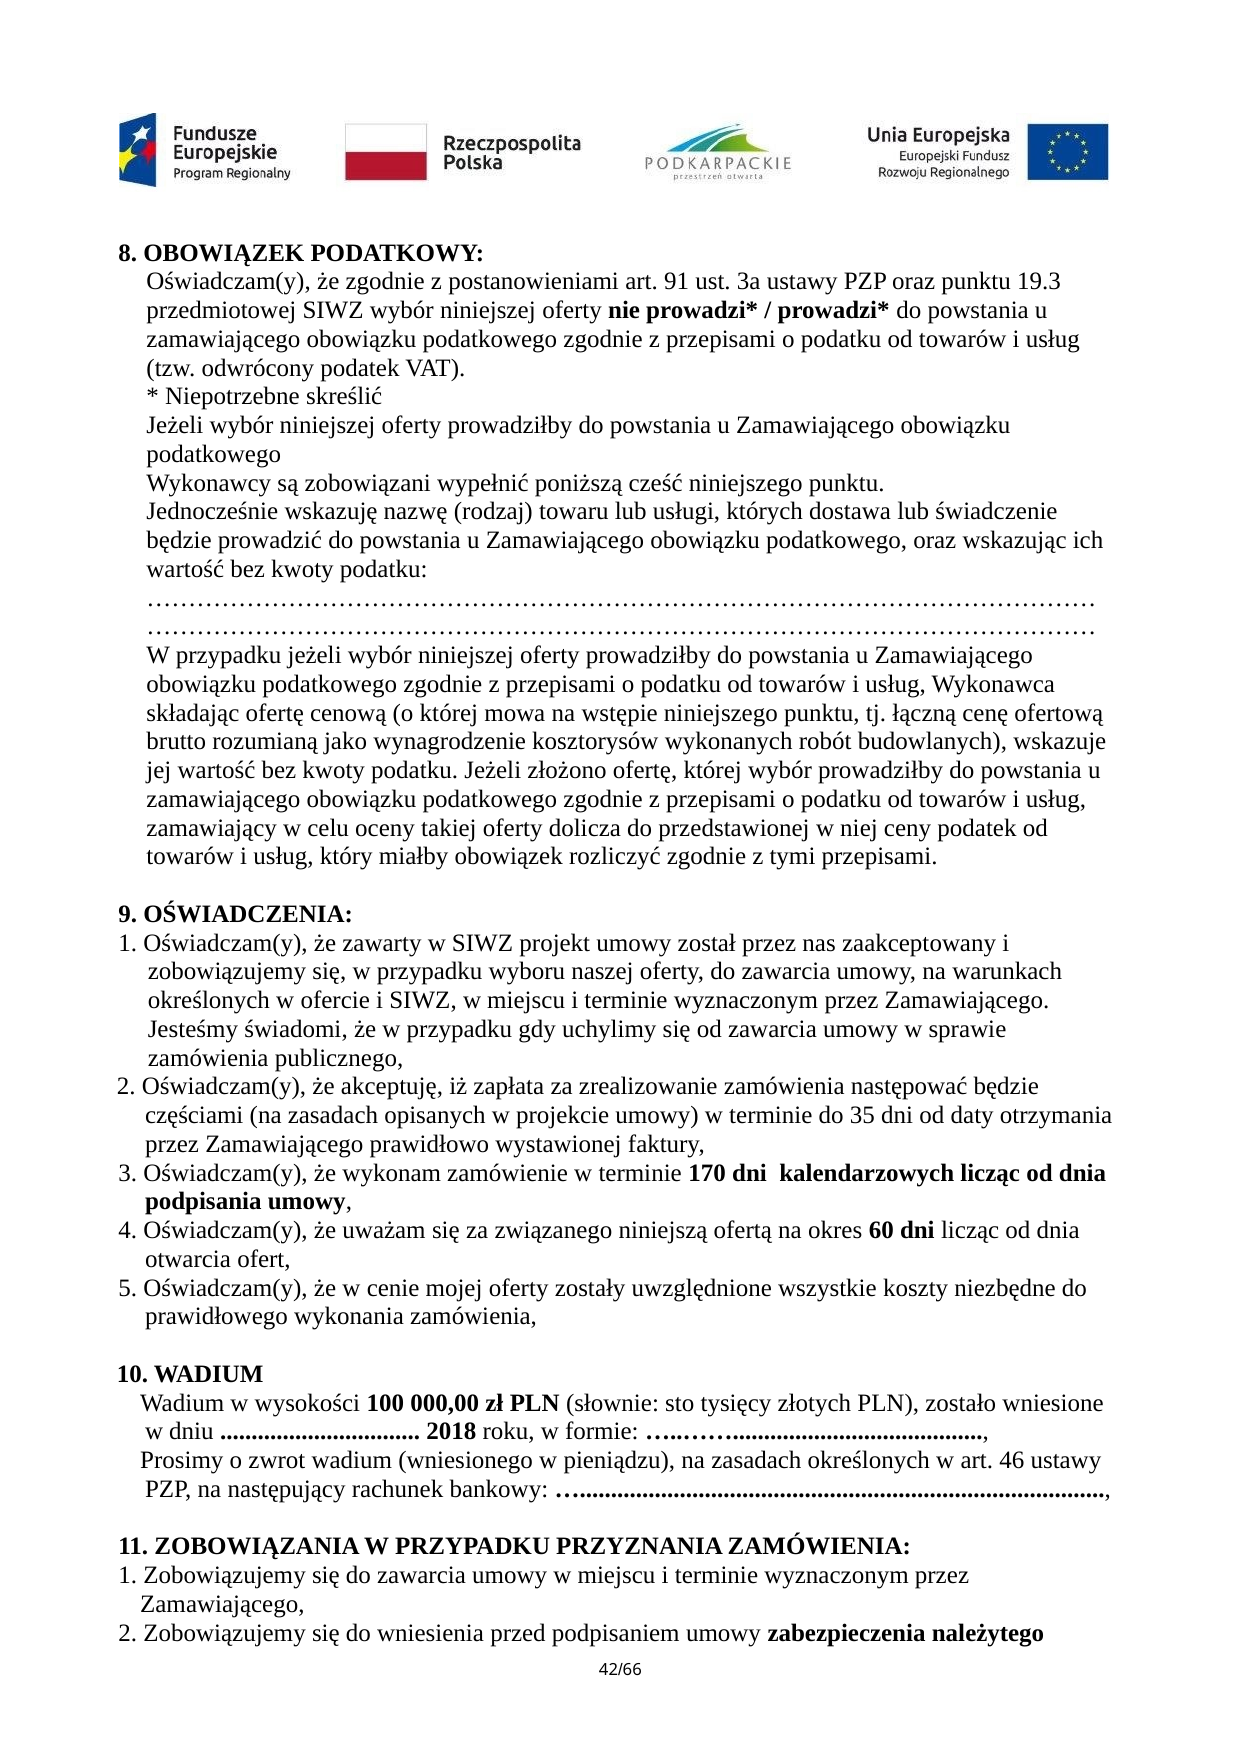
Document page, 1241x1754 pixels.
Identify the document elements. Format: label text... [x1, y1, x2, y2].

text 8. OBOWIĄZEK PODATKOWY: [118, 238, 1122, 266]
text 5. Oświadczam(y), że w cenie mojej oferty zostały uwzględnione wszystkie koszty niezbędne do prawidłowego wykonania zamówienia, [118, 1273, 1122, 1330]
text 1. Zobowiązujemy się do zawarcia umowy w miejscu i terminie wyznaczonym przez Zamawiającego, [118, 1560, 1122, 1618]
text W przypadku jeżeli wybór niniejszej oferty prowadziłby do powstania u Zamawiającego obowiązku podatkowego zgodnie z przepisami o podatku od towarów i usług, Wykonawca składając ofertę cenową (o której mowa na wstępie niniejszego punktu, tj. łączną cenę ofertową brutto rozumianą jako wynagrodzenie kosztorysów wykonanych robót budowlanych), wskazuje jej wartość bez kwoty podatku. Jeżeli złożono ofertę, której wybór prowadziłby do powstania u zamawiającego obowiązku podatkowego zgodnie z przepisami o podatku od towarów i usług, zamawiający w celu oceny takiej oferty dolicza do przedstawionej w niej ceny podatek od towarów i usług, który miałby obowiązek rozliczyć zgodnie z tymi przepisami. [146, 640, 1122, 870]
picture [119, 113, 1117, 192]
text 2. Oświadczam(y), że akceptuję, iż zapłata za zrealizowanie zamówienia następować będzie częściami (na zasadach opisanych w projekcie umowy) w terminie do 35 dni od daty otrzymania przez Zamawiającego prawidłowo wystawionej faktury, [117, 1071, 1122, 1158]
text 3. Oświadczam(y), że wykonam zamówienie w terminie 170 dni kalendarzowych licząc od dnia podpisania umowy, [118, 1158, 1122, 1215]
text 2. Zobowiązujemy się do wniesienia przed podpisaniem umowy zabezpieczenia należytego [118, 1618, 1122, 1646]
text 1. Oświadczam(y), że zawarty w SIWZ projekt umowy został przez nas zaakceptowany i zobowiązujemy się, w przypadku wyboru naszej oferty, do zawarcia umowy, na warunkach określonych w ofercie i SIWZ, w miejscu i terminie wyznaczonym przez Zamawiającego. Jesteśmy świadomi, że w przypadku gdy uchylimy się od zawarcia umowy w sprawie zamówienia publicznego, [118, 928, 1122, 1071]
text Jeżeli wybór niniejszej oferty prowadziłby do powstania u Zamawiającego obowiązku podatkowego [146, 410, 1122, 468]
text 4. Oświadczam(y), że uważam się za związanego niniejszą ofertą na okres 60 dni licząc od dnia otwarcia ofert, [118, 1215, 1122, 1273]
text Prosimy o zwrot wadium (wniesionego w pieniądzu), na zasadach określonych w art. 46 ustawy PZP, na następujący rachunek bankowy: …...................................................................................., [140, 1445, 1122, 1503]
text Wadium w wysokości 100 000,00 zł PLN (słownie: sto tysięcy złotych PLN), zostało wniesione w dniu ................................ 2018 roku, w formie: …..……........................................, [140, 1388, 1122, 1445]
text 11. ZOBOWIĄZANIA W PRZYPADKU PRZYZNANIA ZAMÓWIENIA: [118, 1531, 1122, 1560]
text Wykonawcy są zobowiązani wypełnić poniższą cześć niniejszego punktu. [146, 468, 1122, 496]
text 9. OŚWIADCZENIA: [118, 899, 1122, 928]
text Oświadczam(y), że zgodnie z postanowieniami art. 91 ust. 3a ustawy PZP oraz punktu 19.3 przedmiotowej SIWZ wybór niniejszej oferty nie prowadzi* / prowadzi* do powstania u zamawiającego obowiązku podatkowego zgodnie z przepisami o podatku od towarów i usług (tzw. odwrócony podatek VAT). [146, 266, 1122, 381]
text 10. WADIUM [117, 1359, 1122, 1388]
text …………………………………………………………………………………………………… [146, 611, 1122, 640]
text Jednocześnie wskazuję nazwę (rodzaj) towaru lub usługi, których dostawa lub świadczenie będzie prowadzić do powstania u Zamawiającego obowiązku podatkowego, oraz wskazując ich wartość bez kwoty podatku: …………………………………………………………………………………………………… [146, 496, 1122, 611]
text * Niepotrzebne skreślić [146, 381, 1122, 410]
